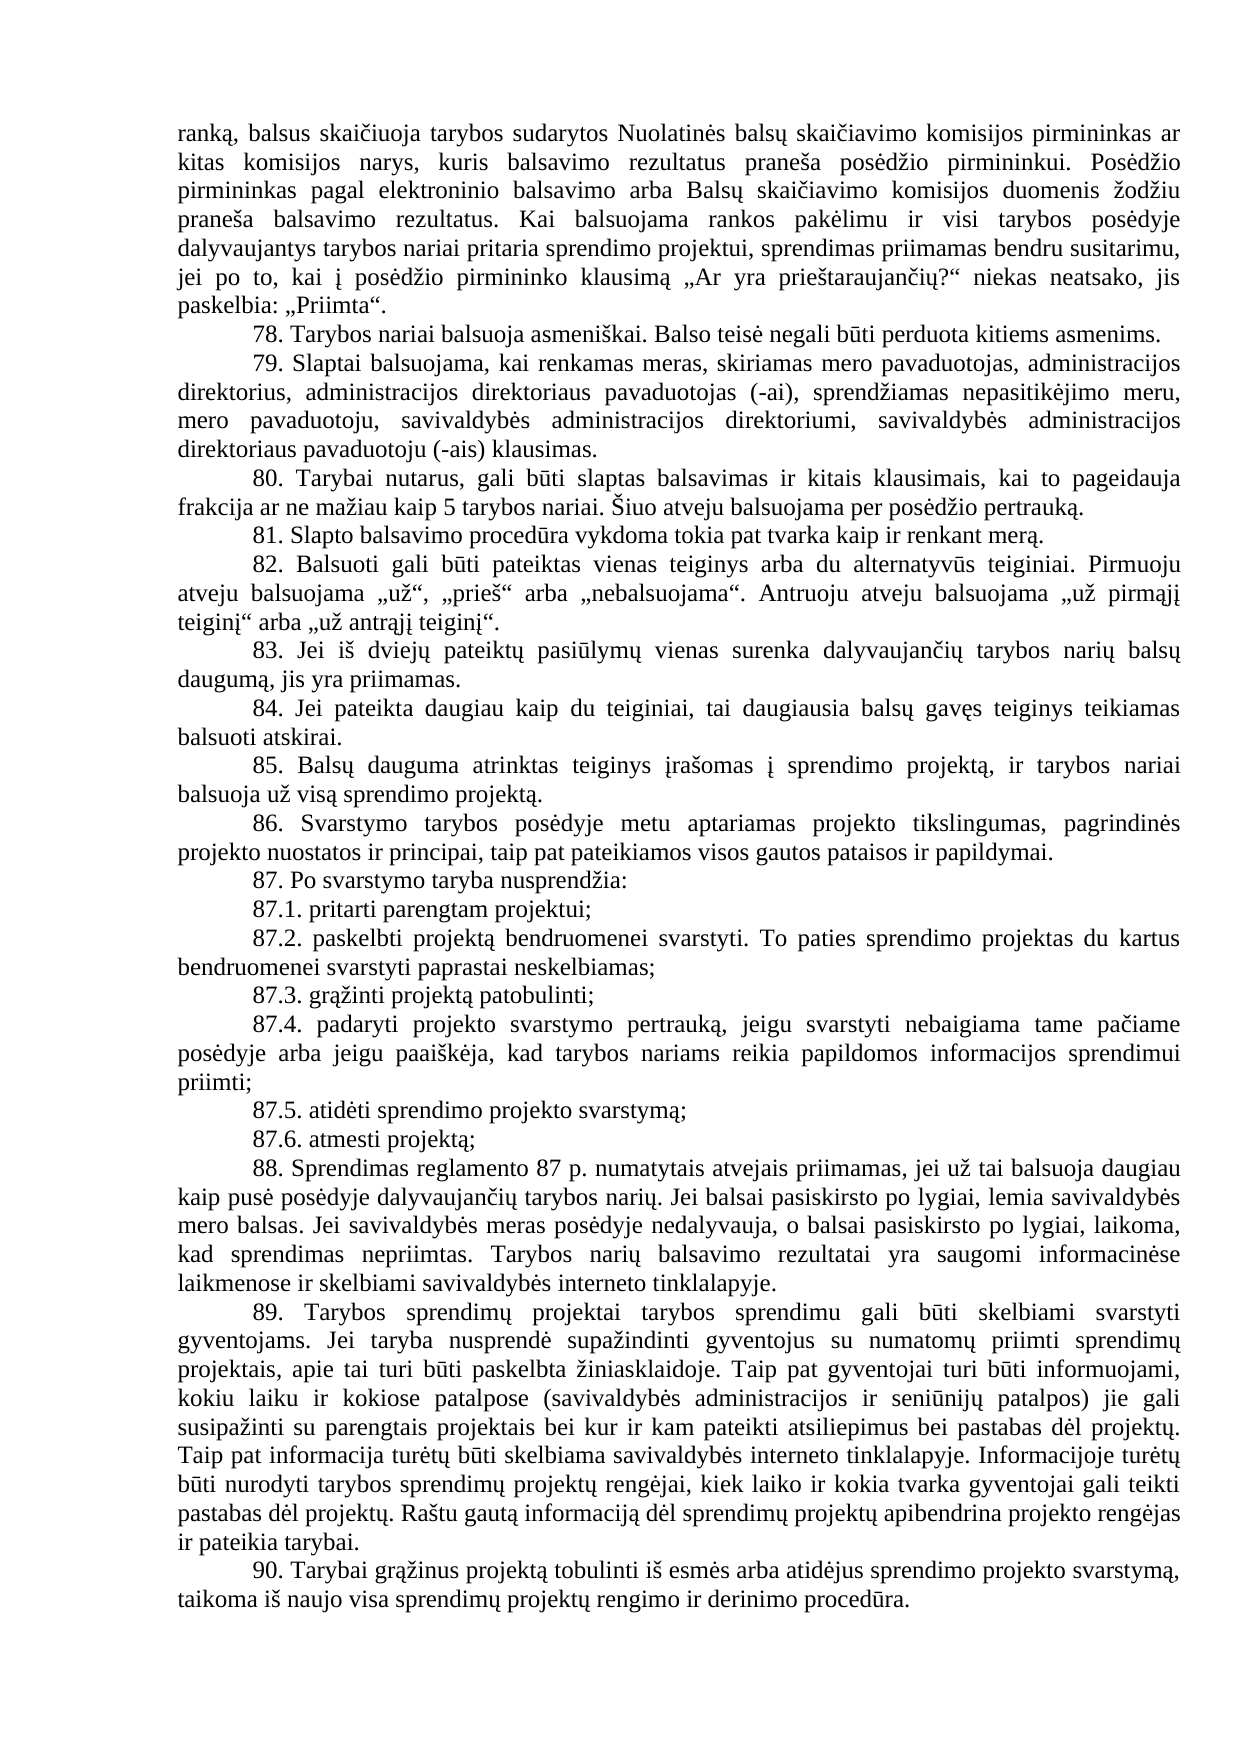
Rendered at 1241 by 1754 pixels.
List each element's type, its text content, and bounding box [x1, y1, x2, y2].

text 87.3. grąžinti projektą patobulinti; [177, 981, 1181, 1009]
text 85. Balsų dauguma atrinktas teiginys įrašomas į sprendimo projektą, ir tarybos nariai balsuoja už visą sprendimo projektą. [177, 751, 1181, 808]
text ranką, balsus skaičiuoja tarybos sudarytos Nuolatinės balsų skaičiavimo komisijos pirmininkas ar kitas komisijos narys, kuris balsavimo rezultatus praneša posėdžio pirmininkui. Posėdžio pirmininkas pagal elektroninio balsavimo arba Balsų skaičiavimo komisijos duomenis žodžiu praneša balsavimo rezultatus. Kai balsuojama rankos pakėlimu ir visi tarybos posėdyje dalyvaujantys tarybos nariai pritaria sprendimo projektui, sprendimas priimamas bendru susitarimu, jei po to, kai į posėdžio pirmininko klausimą „Ar yra prieštaraujančių?“ niekas neatsako, jis paskelbia: „Priimta“. [177, 118, 1181, 319]
text 78. Tarybos nariai balsuoja asmeniškai. Balso teisė negali būti perduota kitiems asmenims. [177, 319, 1181, 348]
text 87.2. paskelbti projektą bendruomenei svarstyti. To paties sprendimo projektas du kartus bendruomenei svarstyti paprastai neskelbiamas; [177, 923, 1181, 981]
text 87. Po svarstymo taryba nusprendžia: [177, 866, 1181, 894]
text 87.1. pritarti parengtam projektui; [177, 894, 1181, 923]
text 86. Svarstymo tarybos posėdyje metu aptariamas projekto tikslingumas, pagrindinės projekto nuostatos ir principai, taip pat pateikiamos visos gautos pataisos ir papildymai. [177, 808, 1181, 866]
text 90. Tarybai grąžinus projektą tobulinti iš esmės arba atidėjus sprendimo projekto svarstymą, taikoma iš naujo visa sprendimų projektų rengimo ir derinimo procedūra. [177, 1556, 1181, 1613]
text 82. Balsuoti gali būti pateiktas vienas teiginys arba du alternatyvūs teiginiai. Pirmuoju atveju balsuojama „už“, „prieš“ arba „nebalsuojama“. Antruoju atveju balsuojama „už pirmąjį teiginį“ arba „už antrąjį teiginį“. [177, 549, 1181, 636]
text 81. Slapto balsavimo procedūra vykdoma tokia pat tvarka kaip ir renkant merą. [177, 521, 1181, 549]
text 84. Jei pateikta daugiau kaip du teiginiai, tai daugiausia balsų gavęs teiginys teikiamas balsuoti atskirai. [177, 693, 1181, 751]
text 83. Jei iš dviejų pateiktų pasiūlymų vienas surenka dalyvaujančių tarybos narių balsų daugumą, jis yra priimamas. [177, 636, 1181, 693]
text 89. Tarybos sprendimų projektai tarybos sprendimu gali būti skelbiami svarstyti gyventojams. Jei taryba nusprendė supažindinti gyventojus su numatomų priimti sprendimų projektais, apie tai turi būti paskelbta žiniasklaidoje. Taip pat gyventojai turi būti informuojami, kokiu laiku ir kokiose patalpose (savivaldybės administracijos ir seniūnijų patalpos) jie gali susipažinti su parengtais projektais bei kur ir kam pateikti atsiliepimus bei pastabas dėl projektų. Taip pat informacija turėtų būti skelbiama savivaldybės interneto tinklalapyje. Informacijoje turėtų būti nurodyti tarybos sprendimų projektų rengėjai, kiek laiko ir kokia tvarka gyventojai gali teikti pastabas dėl projektų. Raštu gautą informaciją dėl sprendimų projektų apibendrina projekto rengėjas ir pateikia tarybai. [177, 1297, 1181, 1556]
text 80. Tarybai nutarus, gali būti slaptas balsavimas ir kitais klausimais, kai to pageidauja frakcija ar ne mažiau kaip 5 tarybos nariai. Šiuo atveju balsuojama per posėdžio pertrauką. [177, 463, 1181, 521]
text 87.6. atmesti projektą; [177, 1124, 1181, 1153]
text 79. Slaptai balsuojama, kai renkamas meras, skiriamas mero pavaduotojas, administracijos direktorius, administracijos direktoriaus pavaduotojas (-ai), sprendžiamas nepasitikėjimo meru, mero pavaduotoju, savivaldybės administracijos direktoriumi, savivaldybės administracijos direktoriaus pavaduotoju (-ais) klausimas. [177, 348, 1181, 463]
text 87.5. atidėti sprendimo projekto svarstymą; [177, 1096, 1181, 1124]
text 88. Sprendimas reglamento 87 p. numatytais atvejais priimamas, jei už tai balsuoja daugiau kaip pusė posėdyje dalyvaujančių tarybos narių. Jei balsai pasiskirsto po lygiai, lemia savivaldybės mero balsas. Jei savivaldybės meras posėdyje nedalyvauja, o balsai pasiskirsto po lygiai, laikoma, kad sprendimas nepriimtas. Tarybos narių balsavimo rezultatai yra saugomi informacinėse laikmenose ir skelbiami savivaldybės interneto tinklalapyje. [177, 1153, 1181, 1297]
text 87.4. padaryti projekto svarstymo pertrauką, jeigu svarstyti nebaigiama tame pačiame posėdyje arba jeigu paaiškėja, kad tarybos nariams reikia papildomos informacijos sprendimui priimti; [177, 1009, 1181, 1096]
